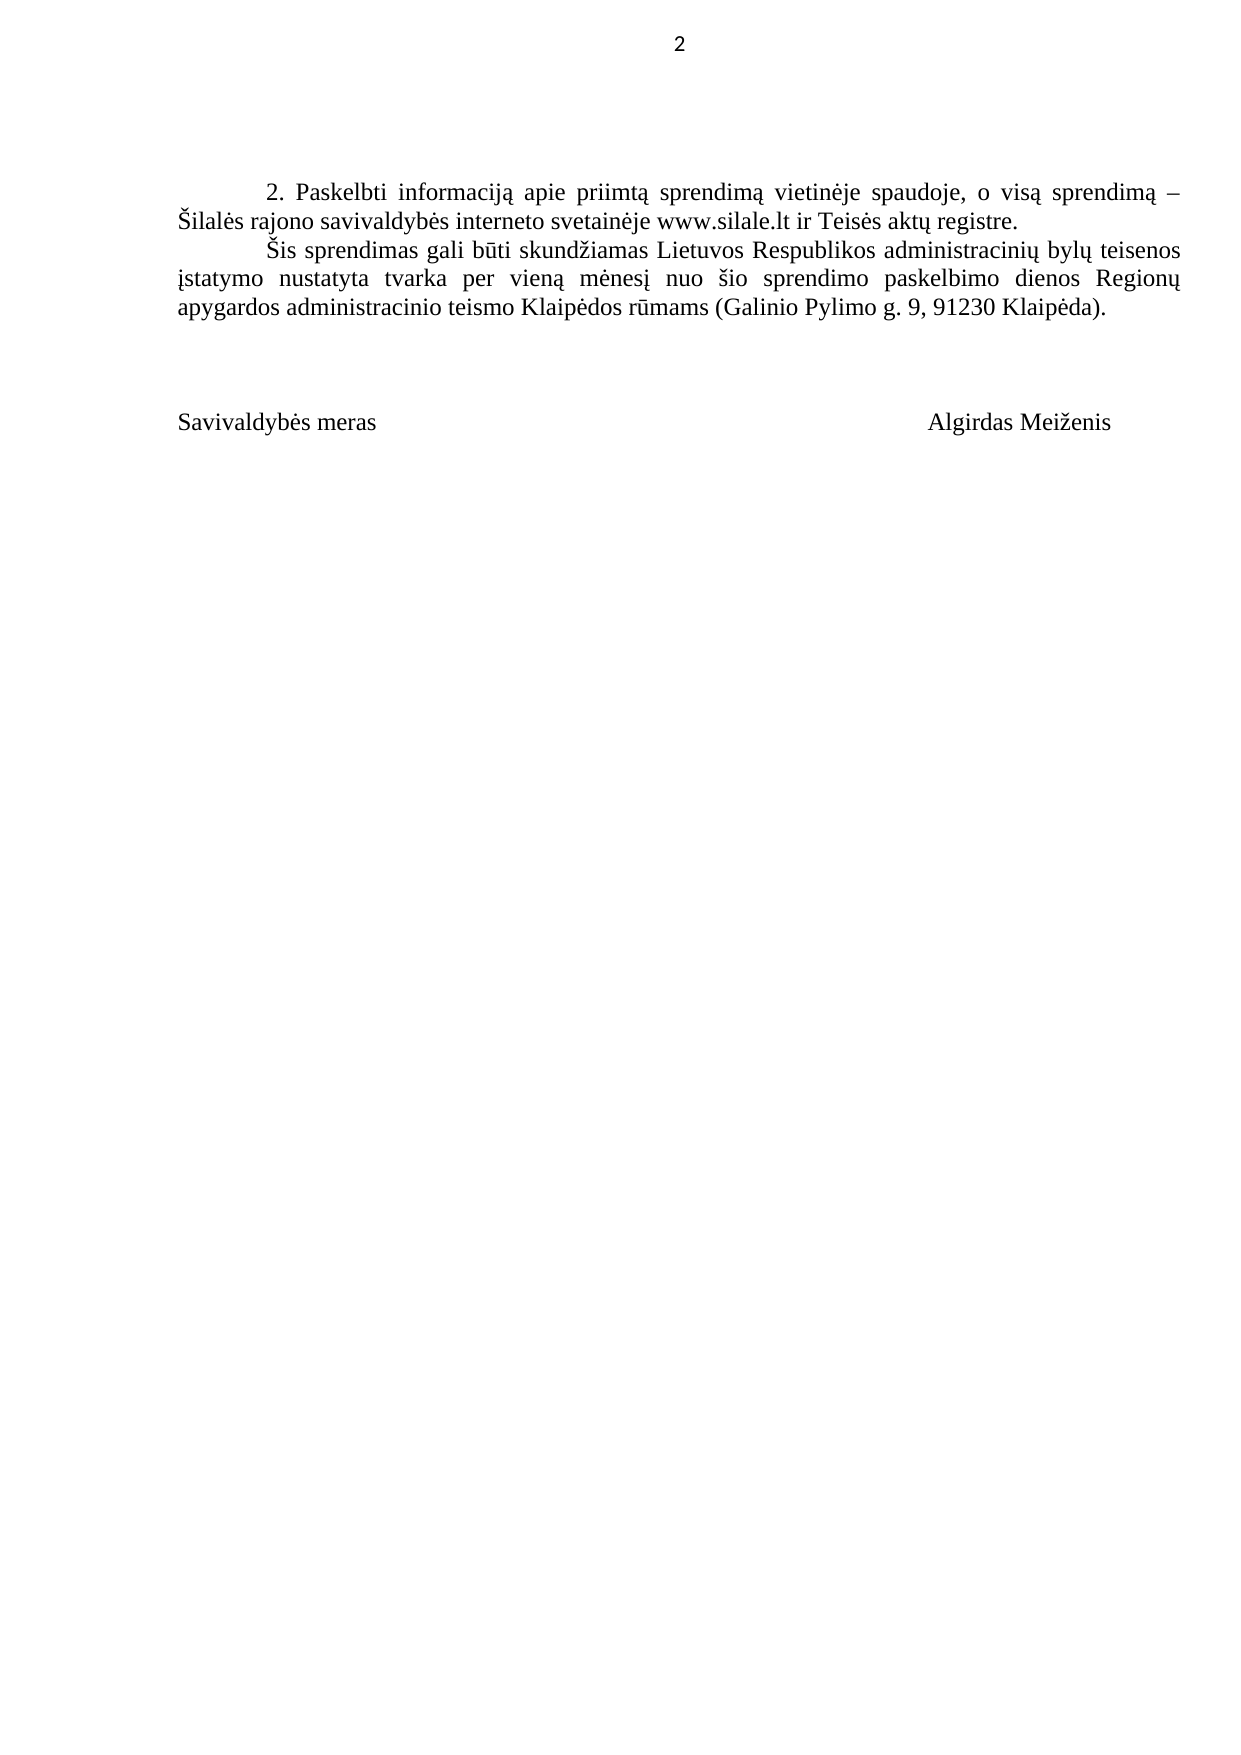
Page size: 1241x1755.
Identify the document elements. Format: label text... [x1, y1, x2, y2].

text Savivaldybės meras Algirdas Meiženis [177, 407, 1181, 436]
text Šis sprendimas gali būti skundžiamas Lietuvos Respublikos administracinių bylų teisenos įstatymo nustatyta tvarka per vieną mėnesį nuo šio sprendimo paskelbimo dienos Regionų apygardos administracinio teismo Klaipėdos rūmams (Galinio Pylimo g. 9, 91230 Klaipėda). [177, 235, 1181, 321]
text 2. Paskelbti informaciją apie priimtą sprendimą vietinėje spaudoje, o visą sprendimą – Šilalės rajono savivaldybės interneto svetainėje www.silale.lt ir Teisės aktų registre. [177, 177, 1181, 235]
